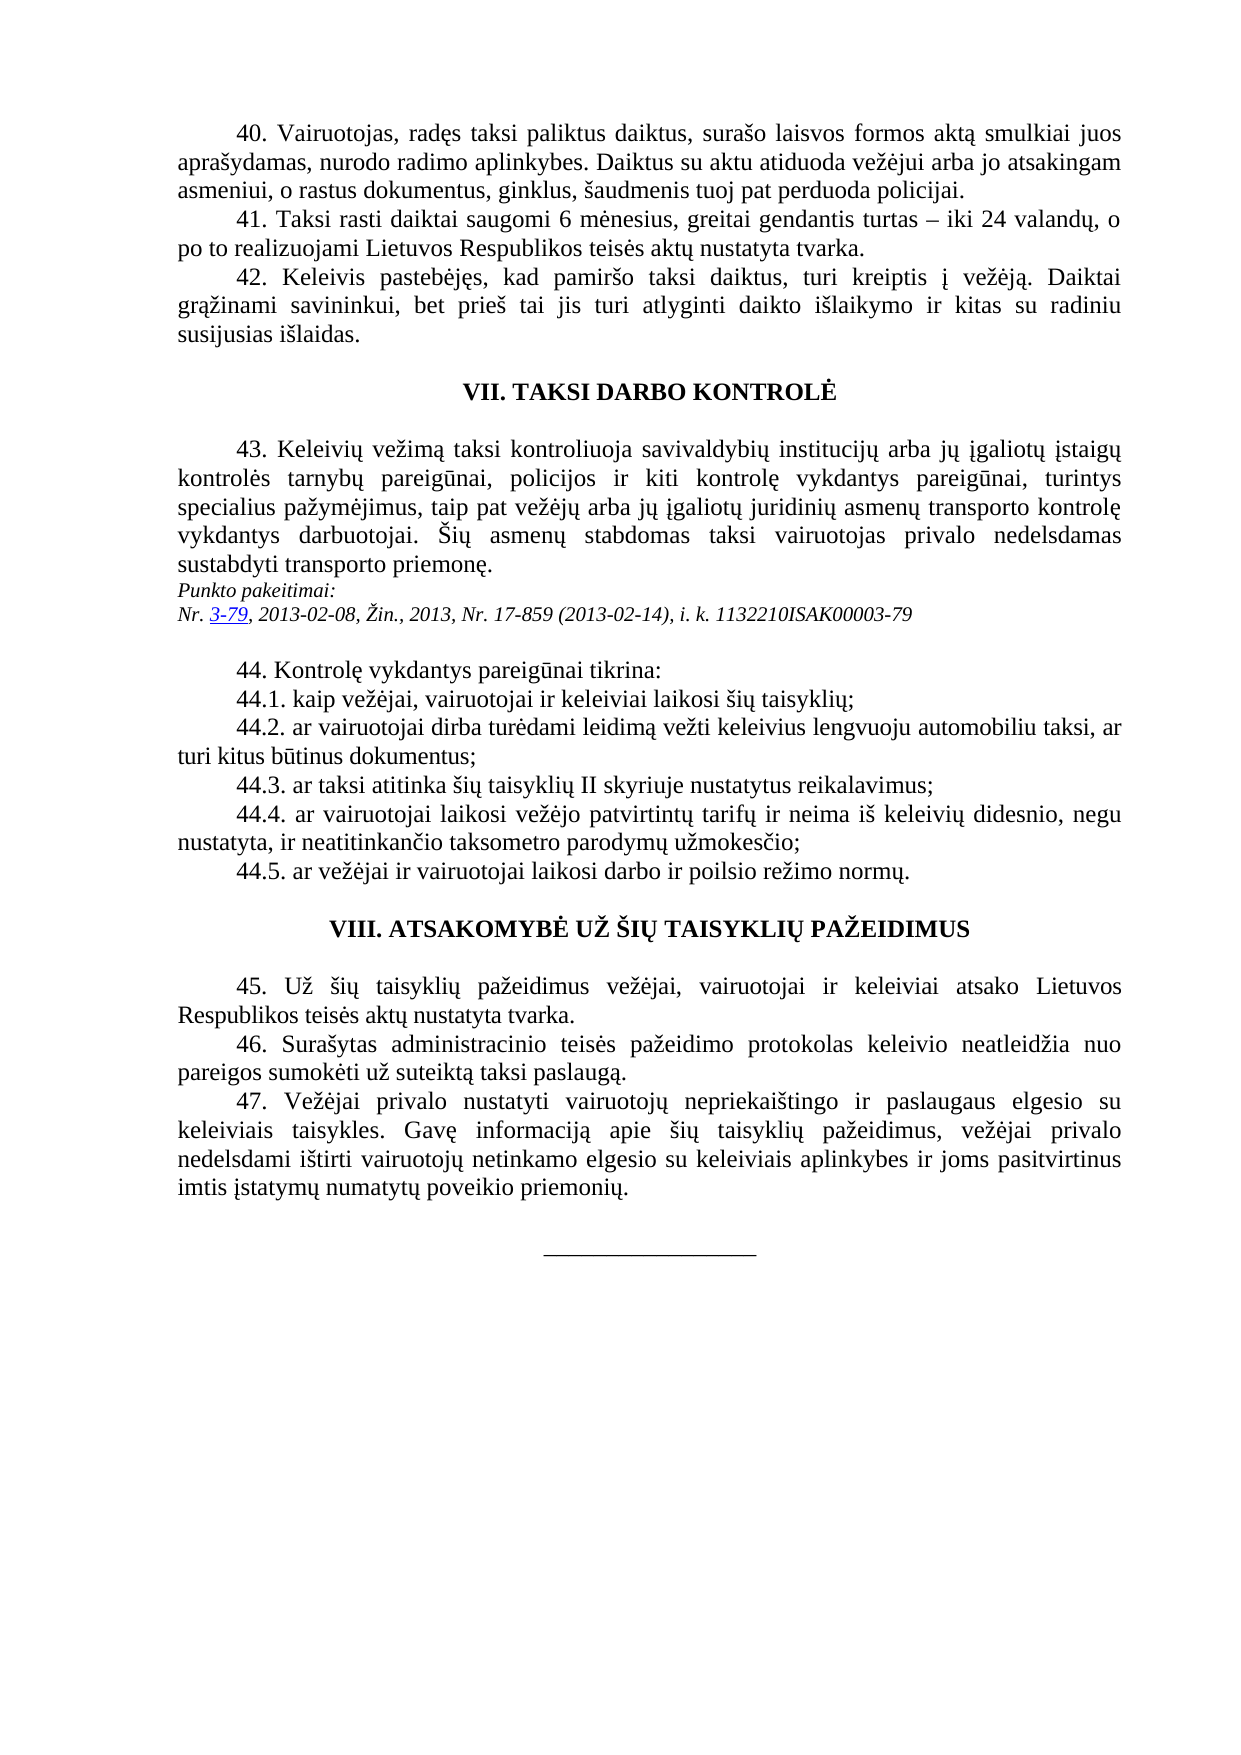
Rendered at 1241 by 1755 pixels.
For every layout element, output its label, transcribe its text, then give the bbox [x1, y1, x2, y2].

text VIII. ATSAKOMYBĖ UŽ ŠIŲ TAISYKLIŲ PAŽEIDIMUS [177, 914, 1122, 942]
text 44.4. ar vairuotojai laikosi vežėjo patvirtintų tarifų ir neima iš keleivių didesnio, negu nustatyta, ir neatitinkančio taksometro parodymų užmokesčio; [177, 799, 1122, 856]
text 44.3. ar taksi atitinka šių taisyklių II skyriuje nustatytus reikalavimus; [177, 770, 1122, 799]
text 40. Vairuotojas, radęs taksi paliktus daiktus, surašo laisvos formos aktą smulkiai juos aprašydamas, nurodo radimo aplinkybes. Daiktus su aktu atiduoda vežėjui arba jo atsakingam asmeniui, o rastus dokumentus, ginklus, šaudmenis tuoj pat perduoda policijai. [177, 118, 1122, 204]
text 44.2. ar vairuotojai dirba turėdami leidimą vežti keleivius lengvuoju automobiliu taksi, ar turi kitus būtinus dokumentus; [177, 712, 1122, 770]
text 44.1. kaip vežėjai, vairuotojai ir keleiviai laikosi šių taisyklių; [177, 684, 1122, 712]
text Nr. 3-79, 2013-02-08, Žin., 2013, Nr. 17-859 (2013-02-14), i. k. 1132210ISAK00003-79 [177, 602, 1122, 626]
text 47. Vežėjai privalo nustatyti vairuotojų nepriekaištingo ir paslaugaus elgesio su keleiviais taisykles. Gavę informaciją apie šių taisyklių pažeidimus, vežėjai privalo nedelsdami ištirti vairuotojų netinkamo elgesio su keleiviais aplinkybes ir joms pasitvirtinus imtis įstatymų numatytų poveikio priemonių. [177, 1086, 1122, 1201]
text Punkto pakeitimai: [177, 578, 1122, 602]
text 44. Kontrolę vykdantys pareigūnai tikrina: [177, 655, 1122, 684]
text 41. Taksi rasti daiktai saugomi 6 mėnesius, greitai gendantis turtas – iki 24 valandų, o po to realizuojami Lietuvos Respublikos teisės aktų nustatyta tvarka. [177, 204, 1122, 262]
text 43. Keleivių vežimą taksi kontroliuoja savivaldybių institucijų arba jų įgaliotų įstaigų kontrolės tarnybų pareigūnai, policijos ir kiti kontrolę vykdantys pareigūnai, turintys specialius pažymėjimus, taip pat vežėjų arba jų įgaliotų juridinių asmenų transporto kontrolę vykdantys darbuotojai. Šių asmenų stabdomas taksi vairuotojas privalo nedelsdamas sustabdyti transporto priemonę. [177, 434, 1122, 578]
text 46. Surašytas administracinio teisės pažeidimo protokolas keleivio neatleidžia nuo pareigos sumokėti už suteiktą taksi paslaugą. [177, 1029, 1122, 1086]
text 44.5. ar vežėjai ir vairuotojai laikosi darbo ir poilsio režimo normų. [177, 856, 1122, 885]
text VII. TAKSI DARBO KONTROLĖ [177, 377, 1122, 406]
text 42. Keleivis pastebėjęs, kad pamiršo taksi daiktus, turi kreiptis į vežėją. Daiktai grąžinami savininkui, bet prieš tai jis turi atlyginti daikto išlaikymo ir kitas su radiniu susijusias išlaidas. [177, 262, 1122, 348]
text _________________ [177, 1230, 1122, 1259]
text 45. Už šių taisyklių pažeidimus vežėjai, vairuotojai ir keleiviai atsako Lietuvos Respublikos teisės aktų nustatyta tvarka. [177, 971, 1122, 1029]
